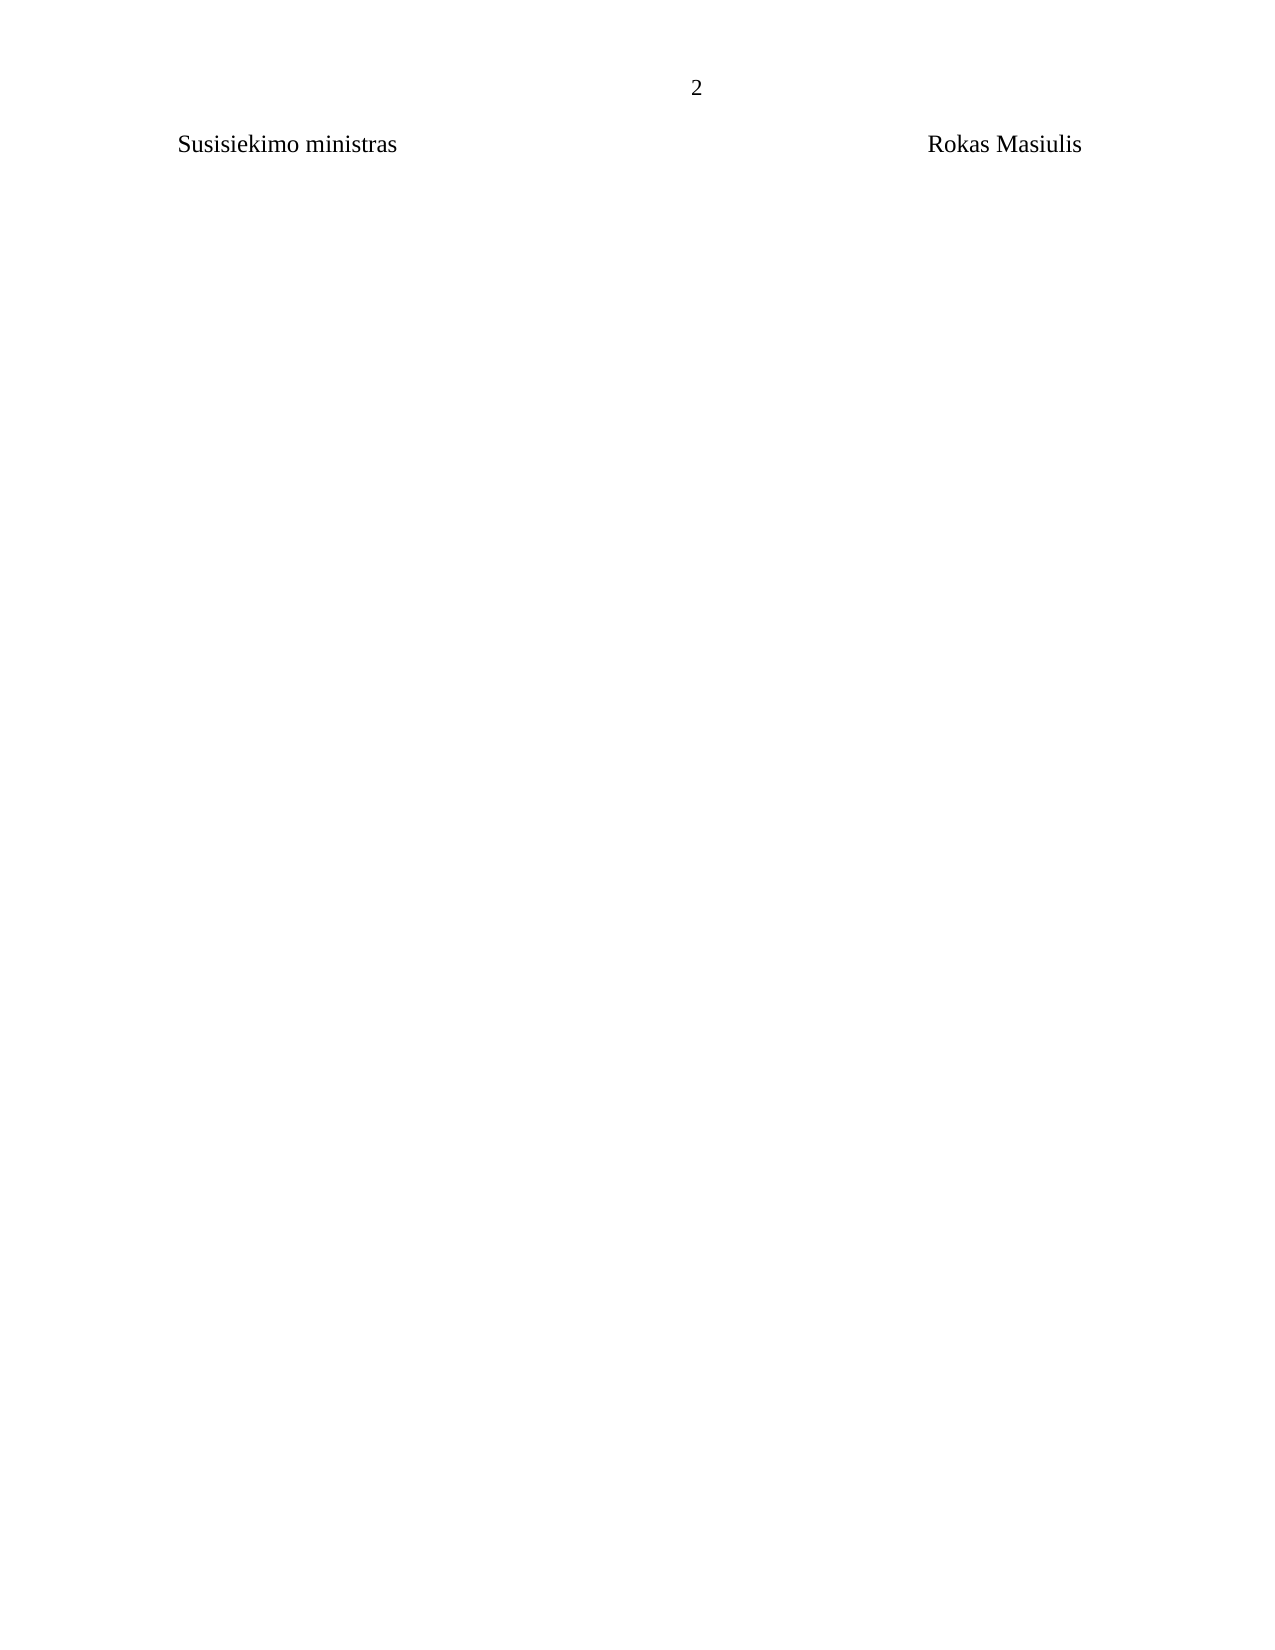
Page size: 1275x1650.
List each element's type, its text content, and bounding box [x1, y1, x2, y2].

text Susisiekimo ministras Rokas Masiulis [177, 129, 1216, 158]
